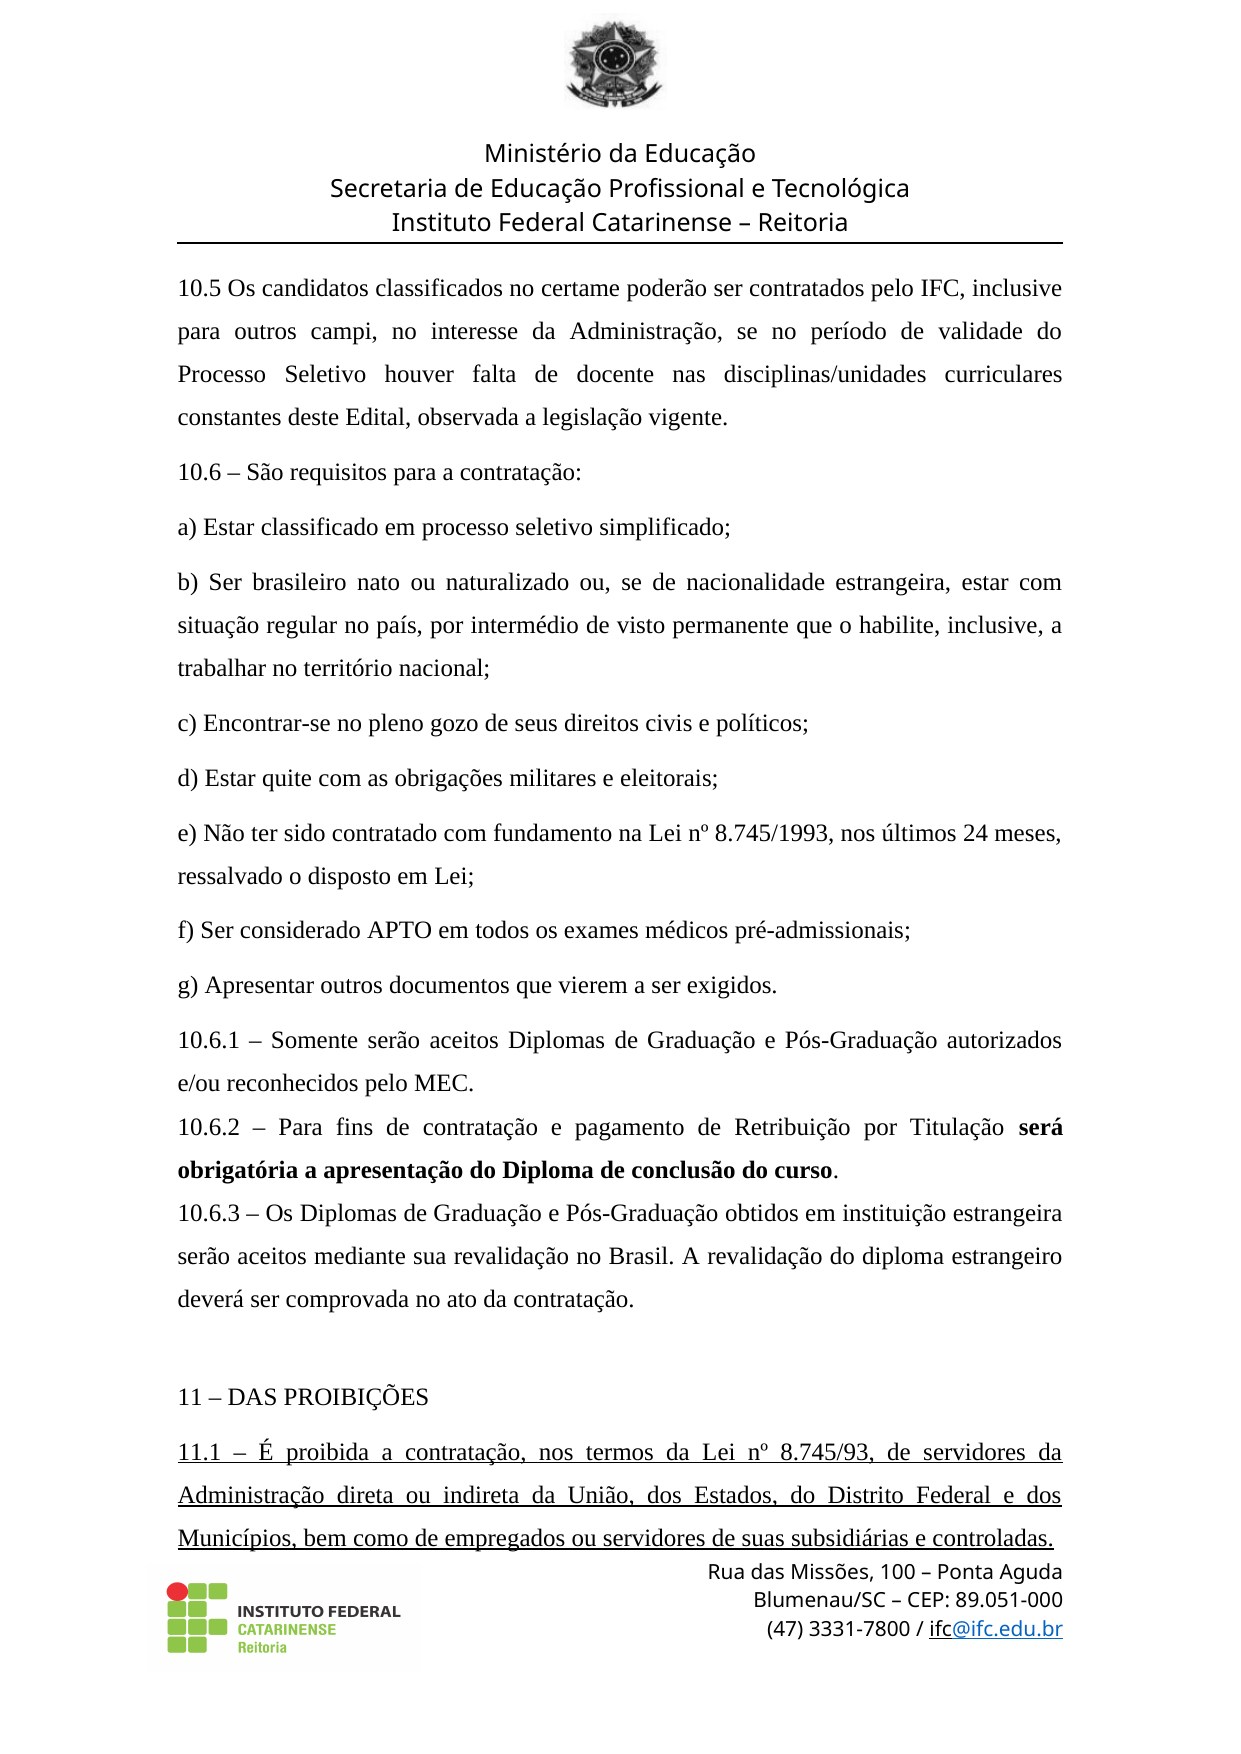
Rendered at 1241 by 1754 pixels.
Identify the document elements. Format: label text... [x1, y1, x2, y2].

text 10.6.1 – Somente serão aceitos Diplomas de Graduação e Pós-Graduação autorizados e/ou reconhecidos pelo MEC. [177, 1025, 1063, 1097]
text e) Não ter sido contratado com fundamento na Lei nº 8.745/1993, nos últimos 24 meses, ressalvado o disposto em Lei; [177, 818, 1063, 889]
text a) Estar classificado em processo seletivo simplificado; [177, 512, 1063, 541]
picture [147, 1563, 421, 1672]
text 10.6.3 – Os Diplomas de Graduação e Pós-Graduação obtidos em instituição estrangeira serão aceitos mediante sua revalidação no Brasil. A revalidação do diploma estrangeiro deverá ser comprovada no ato da contratação. [177, 1198, 1063, 1313]
text 11.1 – É proibida a contratação, nos termos da Lei nº 8.745/93, de servidores da [177, 1437, 1063, 1462]
text 10.6 – São requisitos para a contratação: [177, 457, 1063, 486]
text 10.5 Os candidatos classificados no certame poderão ser contratados pelo IFC, inclusive para outros campi, no interesse da Administração, se no período de validade do Processo Seletivo houver falta de docente nas disciplinas/unidades curriculares constantes deste Edital, observada a legislação vigente. [177, 273, 1063, 431]
text Administração direta ou indireta da União, dos Estados, do Distrito Federal e dos Municípios, bem como de empregados ou servidores de suas subsidiárias e controladas. [177, 1463, 1063, 1552]
text 10.6.2 – Para fins de contratação e pagamento de Retribuição por Titulação será obrigatória a apresentação do Diploma de conclusão do curso. [177, 1112, 1063, 1183]
text b) Ser brasileiro nato ou naturalizado ou, se de nacionalidade estrangeira, estar com situação regular no país, por intermédio de visto permanente que o habilite, inclusive, a trabalhar no território nacional; [177, 567, 1063, 682]
text d) Estar quite com as obrigações militares e eleitorais; [177, 763, 1063, 791]
text f) Ser considerado APTO em todos os exames médicos pré-admissionais; [177, 916, 1063, 944]
text c) Encontrar-se no pleno gozo de seus direitos civis e políticos; [177, 708, 1063, 737]
text g) Apresentar outros documentos que vierem a ser exigidos. [177, 971, 1063, 999]
text 11 – DAS PROIBIÇÕES [177, 1382, 1063, 1411]
